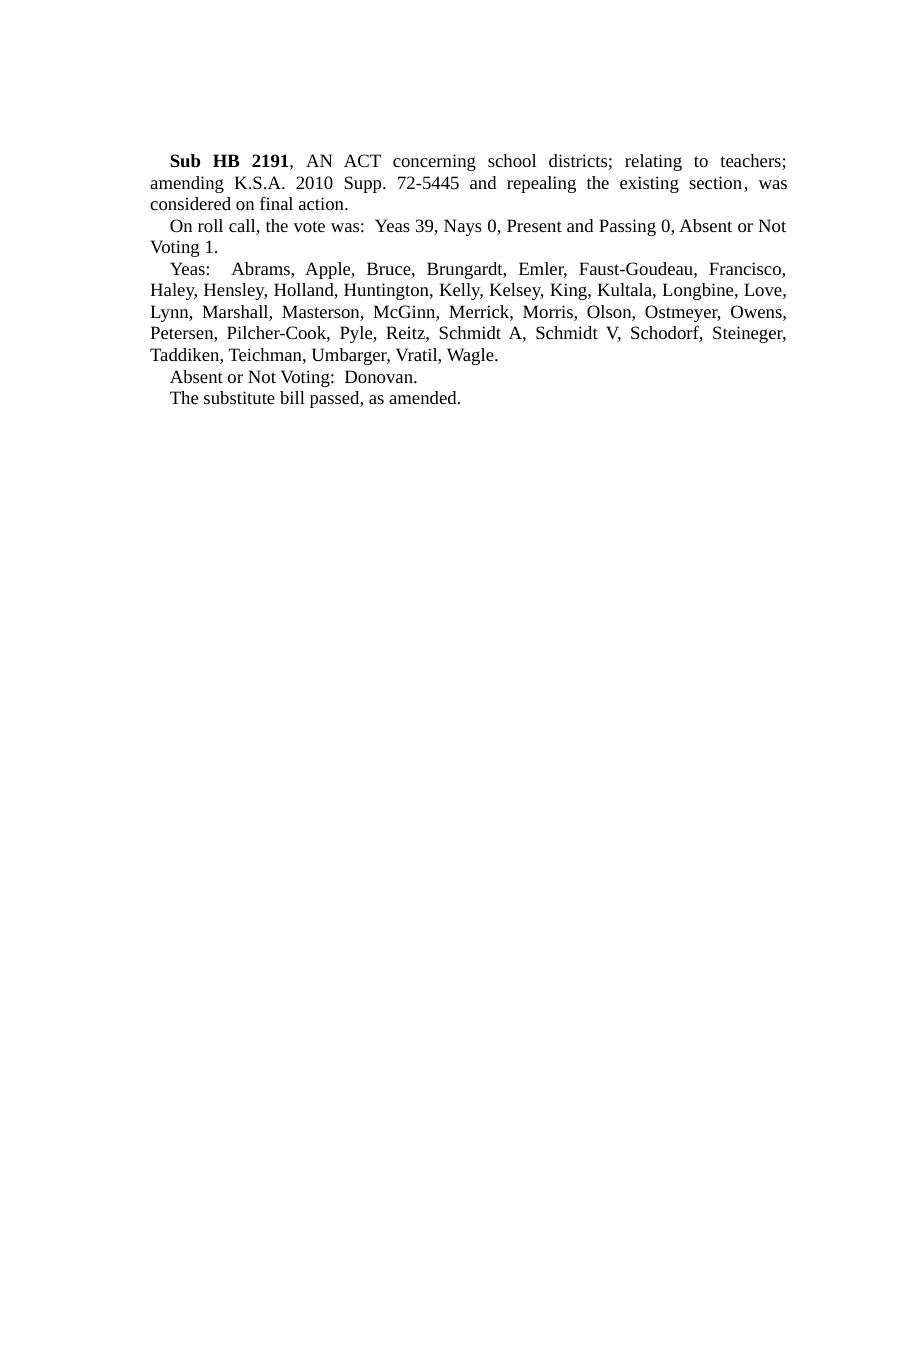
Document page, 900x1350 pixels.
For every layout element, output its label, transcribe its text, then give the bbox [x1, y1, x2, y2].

text Yeas: Abrams, Apple, Bruce, Brungardt, Emler, Faust-Goudeau, Francisco, Haley, Hensley, Holland, Huntington, Kelly, Kelsey, King, Kultala, Longbine, Love, Lynn, Marshall, Masterson, McGinn, Merrick, Morris, Olson, Ostmeyer, Owens, Petersen, Pilcher-Cook, Pyle, Reitz, Schmidt A, Schmidt V, Schodorf, Steineger, Taddiken, Teichman, Umbarger, Vratil, Wagle. [150, 258, 787, 366]
text Sub HB 2191, AN ACT concerning school districts; relating to teachers; amending K.S.A. 2010 Supp. 72-5445 and repealing the existing section, was considered on final action. [150, 150, 787, 215]
text Absent or Not Voting: Donovan. [150, 366, 787, 387]
text On roll call, the vote was: Yeas 39, Nays 0, Present and Passing 0, Absent or Not Voting 1. [150, 215, 787, 258]
text The substitute bill passed, as amended. [150, 387, 787, 409]
